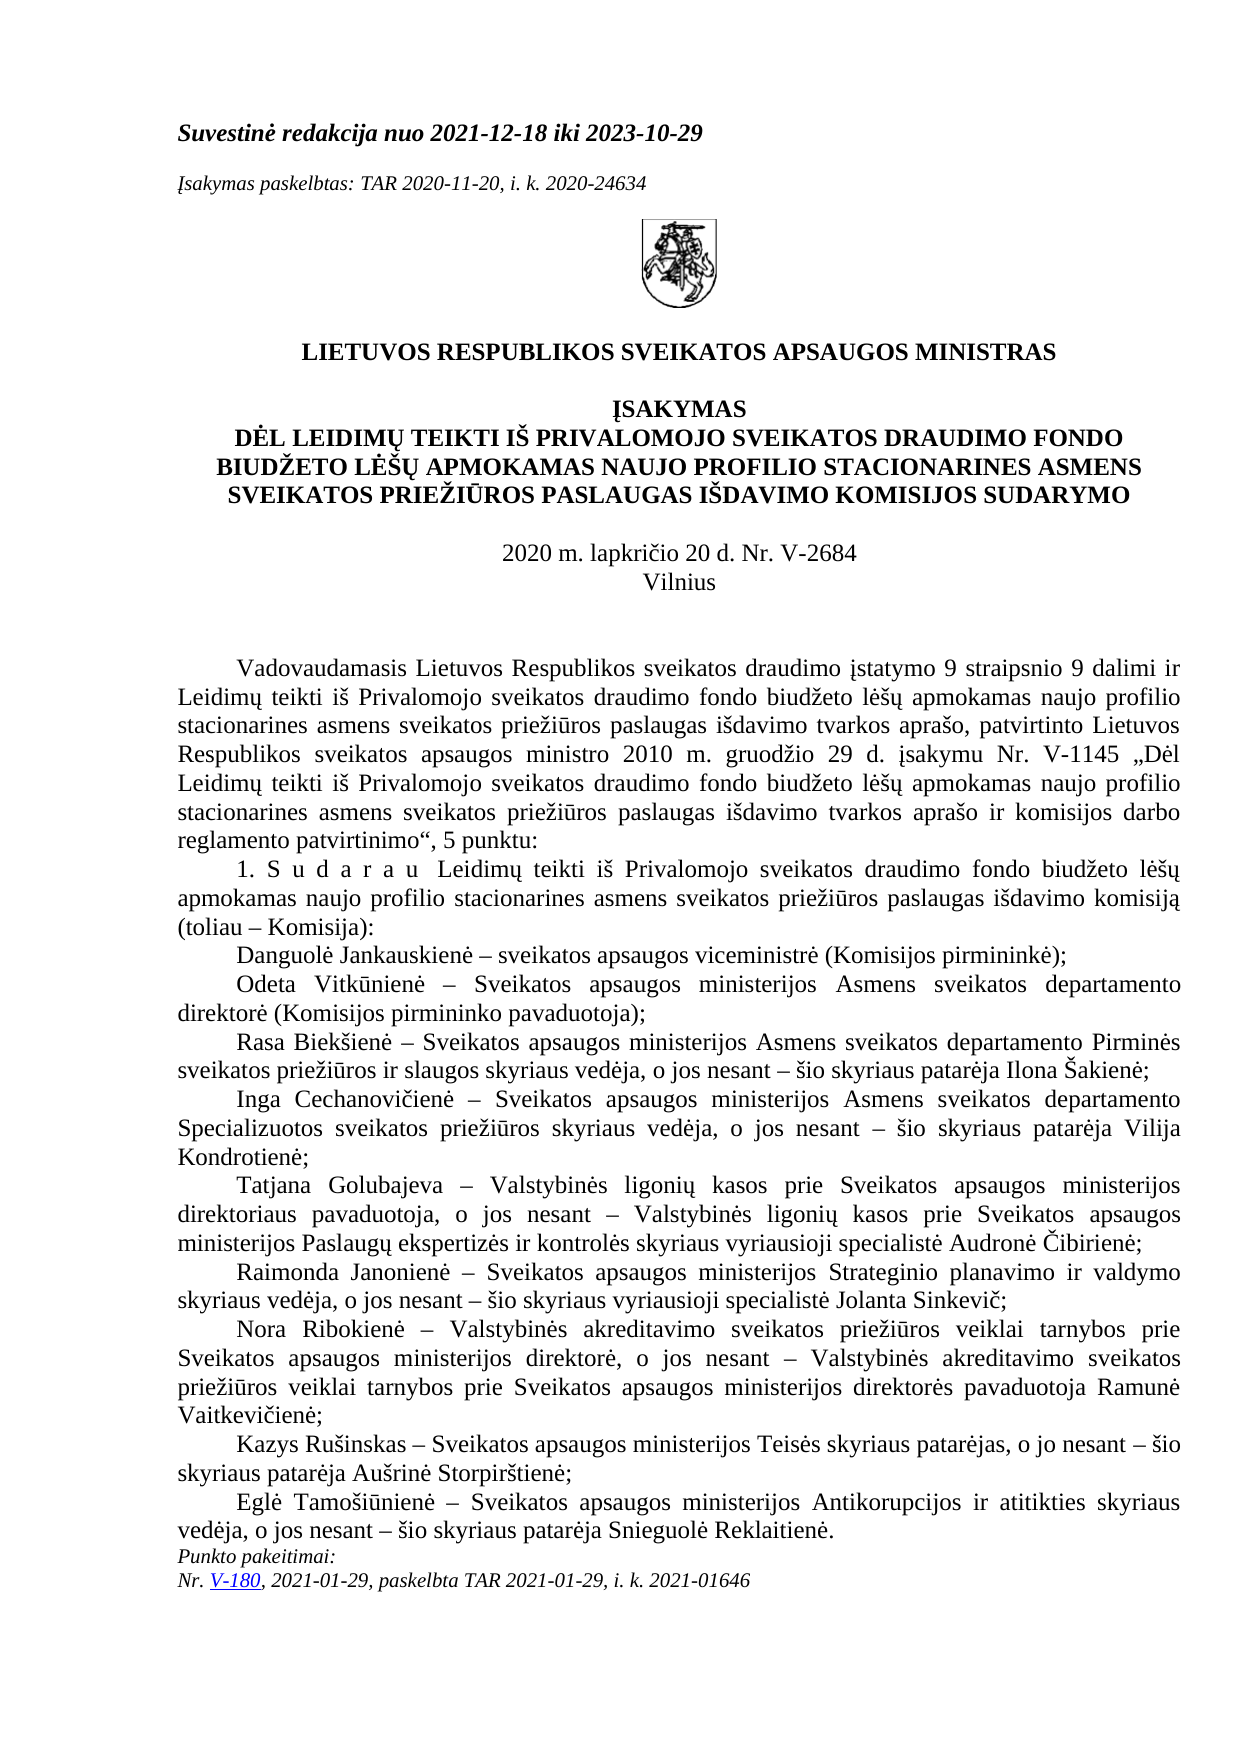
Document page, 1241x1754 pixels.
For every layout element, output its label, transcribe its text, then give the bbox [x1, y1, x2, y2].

text 1. S u d a r a u Leidimų teikti iš Privalomojo sveikatos draudimo fondo biudžeto lėšų apmokamas naujo profilio stacionarines asmens sveikatos priežiūros paslaugas išdavimo komisiją (toliau – Komisija): [177, 854, 1181, 941]
text Nora Ribokienė – Valstybinės akreditavimo sveikatos priežiūros veiklai tarnybos prie Sveikatos apsaugos ministerijos direktorė, o jos nesant – Valstybinės akreditavimo sveikatos priežiūros veiklai tarnybos prie Sveikatos apsaugos ministerijos direktorės pavaduotoja Ramunė Vaitkevičienė; [177, 1314, 1181, 1429]
text Punkto pakeitimai: [177, 1544, 1181, 1568]
text Nr. V-180, 2021-01-29, paskelbta TAR 2021-01-29, i. k. 2021-01646 [177, 1568, 1181, 1592]
text Kazys Rušinskas – Sveikatos apsaugos ministerijos Teisės skyriaus patarėjas, o jo nesant – šio skyriaus patarėja Aušrinė Storpirštienė; [177, 1429, 1181, 1487]
text ĮSAKYMAS [177, 394, 1181, 423]
text Įsakymas paskelbtas: TAR 2020-11-20, i. k. 2020-24634 [177, 171, 1181, 195]
text Eglė Tamošiūnienė – Sveikatos apsaugos ministerijos Antikorupcijos ir atitikties skyriaus vedėja, o jos nesant – šio skyriaus patarėja Snieguolė Reklaitienė. [177, 1487, 1181, 1544]
text Danguolė Jankauskienė – sveikatos apsaugos viceministrė (Komisijos pirmininkė); [177, 941, 1181, 969]
text Raimonda Janonienė – Sveikatos apsaugos ministerijos Strateginio planavimo ir valdymo skyriaus vedėja, o jos nesant – šio skyriaus vyriausioji specialistė Jolanta Sinkevič; [177, 1257, 1181, 1314]
text Tatjana Golubajeva – Valstybinės ligonių kasos prie Sveikatos apsaugos ministerijos direktoriaus pavaduotoja, o jos nesant – Valstybinės ligonių kasos prie Sveikatos apsaugos ministerijos Paslaugų ekspertizės ir kontrolės skyriaus vyriausioji specialistė Audronė Čibirienė; [177, 1171, 1181, 1257]
text Odeta Vitkūnienė – Sveikatos apsaugos ministerijos Asmens sveikatos departamento direktorė (Komisijos pirmininko pavaduotoja); [177, 969, 1181, 1027]
text Suvestinė redakcija nuo 2021-12-18 iki 2023-10-29 [177, 118, 1181, 147]
text DĖL LEIDIMŲ TEIKTI IŠ PRIVALOMOJO SVEIKATOS DRAUDIMO FONDO BIUDŽETO LĖŠŲ APMOKAMAS NAUJO PROFILIO STACIONARINES ASMENS SVEIKATOS PRIEŽIŪROS PASLAUGAS IŠDAVIMO KOMISIJOS SUDARYMO [177, 423, 1181, 509]
text LIETUVOS RESPUBLIKOS SVEIKATOS APSAUGOS MINISTRAS [177, 337, 1181, 366]
text 2020 m. lapkričio 20 d. Nr. V-2684 [177, 538, 1181, 567]
text Vilnius [177, 567, 1181, 596]
text Inga Cechanovičienė – Sveikatos apsaugos ministerijos Asmens sveikatos departamento Specializuotos sveikatos priežiūros skyriaus vedėja, o jos nesant – šio skyriaus patarėja Vilija Kondrotienė; [177, 1084, 1181, 1171]
text Rasa Biekšienė – Sveikatos apsaugos ministerijos Asmens sveikatos departamento Pirminės sveikatos priežiūros ir slaugos skyriaus vedėja, o jos nesant – šio skyriaus patarėja Ilona Šakienė; [177, 1027, 1181, 1084]
text Vadovaudamasis Lietuvos Respublikos sveikatos draudimo įstatymo 9 straipsnio 9 dalimi ir Leidimų teikti iš Privalomojo sveikatos draudimo fondo biudžeto lėšų apmokamas naujo profilio stacionarines asmens sveikatos priežiūros paslaugas išdavimo tvarkos aprašo, patvirtinto Lietuvos Respublikos sveikatos apsaugos ministro 2010 m. gruodžio 29 d. įsakymu Nr. V-1145 „Dėl Leidimų teikti iš Privalomojo sveikatos draudimo fondo biudžeto lėšų apmokamas naujo profilio stacionarines asmens sveikatos priežiūros paslaugas išdavimo tvarkos aprašo ir komisijos darbo reglamento patvirtinimo“, 5 punktu: [177, 653, 1181, 854]
